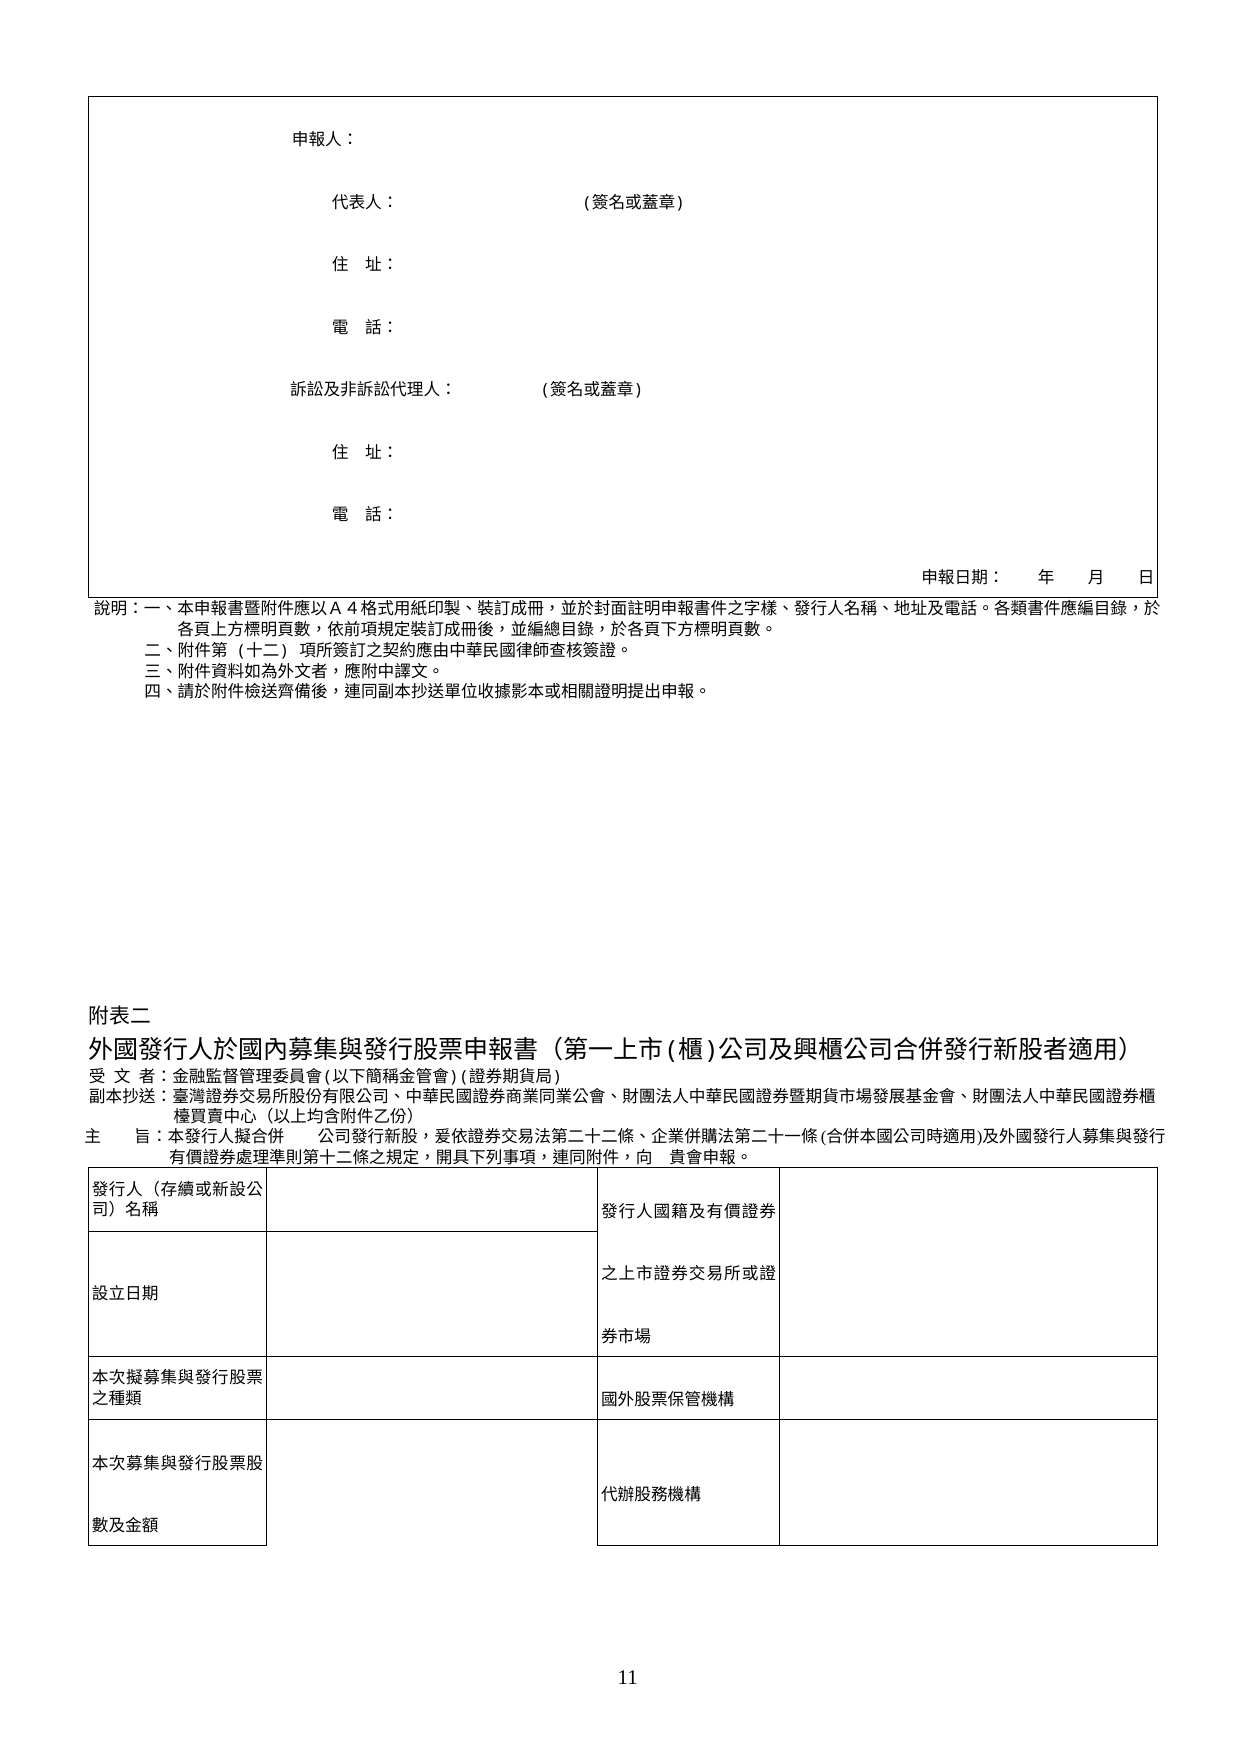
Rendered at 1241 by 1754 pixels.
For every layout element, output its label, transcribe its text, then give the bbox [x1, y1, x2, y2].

table_cell [267, 1357, 597, 1419]
table_cell 國外股票保管機構 [598, 1357, 779, 1419]
table_cell 本次募集與發行股票股數及金額 [89, 1420, 266, 1545]
text 說明：一、本申報書暨附件應以Ａ４格式用紙印製、裝訂成冊，並於封面註明申報書件之字樣、發行人名稱、地址及電話。各類書件應編目錄，於各頁上方標明頁數，依前項規定裝訂成冊後，並編總目錄，於各頁下方標明頁數。 [94, 598, 1166, 639]
text 受 文 者：金融監督管理委員會(以下簡稱金管會)(證券期貨局) [89, 1066, 1166, 1086]
table_cell 代辦股務機構 [598, 1420, 779, 1545]
table_cell 設立日期 [89, 1232, 266, 1356]
table_header 發行人國籍及有價證券之上市證券交易所或證券市場 [598, 1168, 779, 1356]
text 四、請於附件檢送齊備後，連同副本抄送單位收據影本或相關證明提出申報。 [89, 681, 1166, 702]
text 副本抄送：臺灣證券交易所股份有限公司、中華民國證券商業同業公會、財團法人中華民國證券暨期貨市場發展基金會、財團法人中華民國證券櫃檯買賣中心（以上均含附件乙份） [89, 1086, 1166, 1127]
table_cell 申報人： 代表人： (簽名或蓋章) 住 址： 電 話： 訴訟及非訴訟代理人： (簽名或蓋章) 住 址： 電 話： 申報日期： 年 月 日 [89, 97, 1157, 597]
table_cell [780, 1420, 1157, 1545]
text 外國發行人於國內募集與發行股票申報書（第一上市(櫃)公司及興櫃公司合併發行新股者適用） [89, 1030, 1166, 1066]
text 附表二 [89, 1000, 1166, 1030]
text 三、附件資料如為外文者，應附中譯文。 [89, 660, 1166, 681]
table_cell 本次擬募集與發行股票之種類 [89, 1357, 266, 1419]
text 二、附件第 (十二) 項所簽訂之契約應由中華民國律師查核簽證。 [89, 639, 1166, 660]
table_header [267, 1168, 597, 1231]
table_cell [267, 1420, 597, 1545]
table_header 發行人（存續或新設公司）名稱 [89, 1168, 266, 1231]
table_header [780, 1168, 1157, 1356]
text 主 旨：本發行人擬合併 公司發行新股，爰依證券交易法第二十二條、企業併購法第二十一條(合併本國公司時適用)及外國發行人募集與發行有價證券處理準則第十二條之規定，開具下列事項，連同附件，向 貴會申報。 [84, 1127, 1166, 1167]
table_cell [780, 1357, 1157, 1419]
table_cell [267, 1232, 597, 1356]
